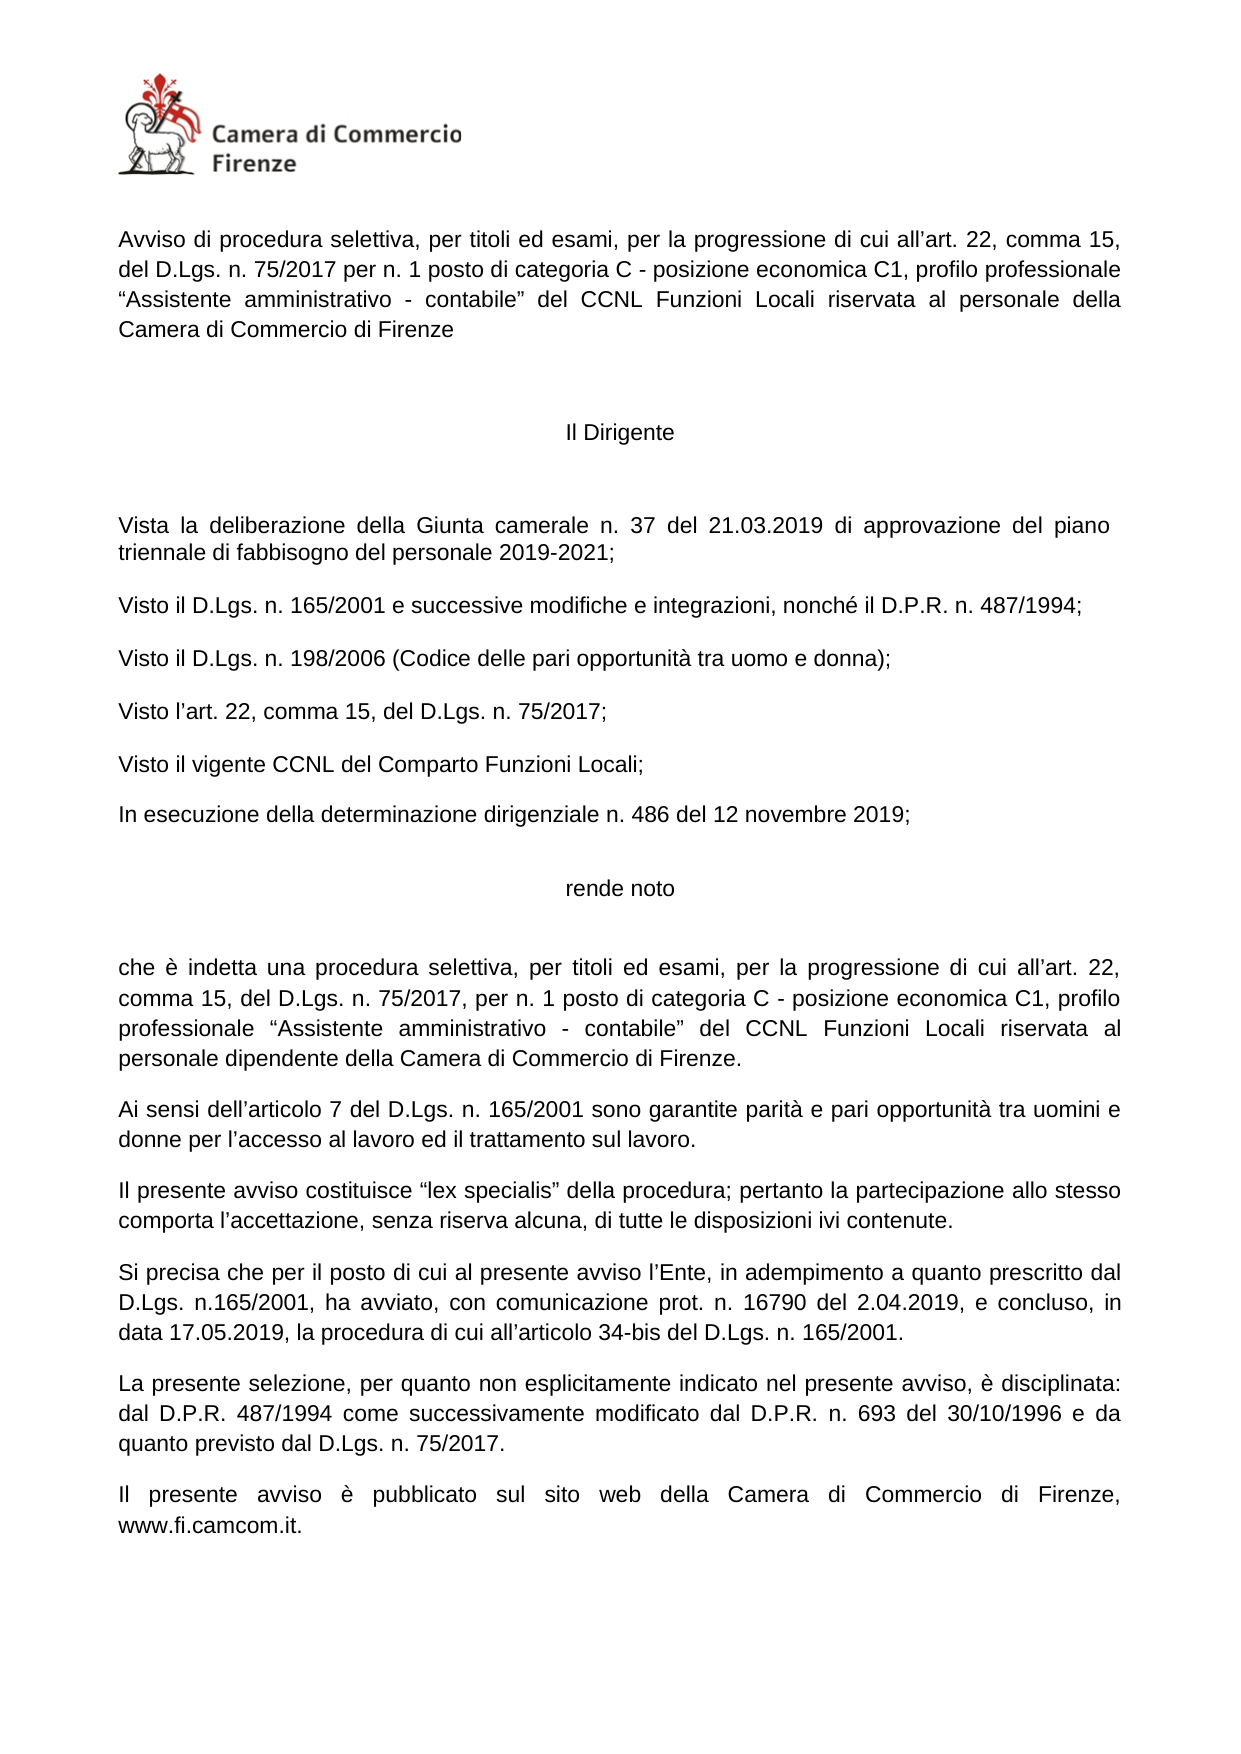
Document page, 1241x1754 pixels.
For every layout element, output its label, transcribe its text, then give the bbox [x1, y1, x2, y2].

text Visto il D.Lgs. n. 165/2001 e successive modifiche e integrazioni, nonché il D.P.R. n. 487/1994; [118, 592, 1122, 618]
text Il presente avviso costituisce “lex specialis” della procedura; pertanto la partecipazione allo stesso comporta l’accettazione, senza riserva alcuna, di tutte le disposizioni ivi contenute. [118, 1177, 1122, 1234]
text Avviso di procedura selettiva, per titoli ed esami, per la progressione di cui all’art. 22, comma 15, del D.Lgs. n. 75/2017 per n. 1 posto di categoria C - posizione economica C1, profilo professionale “Assistente amministrativo - contabile” del CCNL Funzioni Locali riservata al personale della Camera di Commercio di Firenze [118, 226, 1122, 343]
text Visto l’art. 22, comma 15, del D.Lgs. n. 75/2017; [118, 698, 1122, 724]
text Visto il D.Lgs. n. 198/2006 (Codice delle pari opportunità tra uomo e donna); [118, 645, 1122, 672]
text Il presente avviso è pubblicato sul sito web della Camera di Commercio di Firenze, www.fi.camcom.it. [118, 1481, 1122, 1538]
text Visto il vigente CCNL del Comparto Funzioni Locali; [118, 751, 897, 777]
text rende noto [118, 875, 1122, 902]
text Ai sensi dell’articolo 7 del D.Lgs. n. 165/2001 sono garantite parità e pari opportunità tra uomini e donne per l’accesso al lavoro ed il trattamento sul lavoro. [118, 1096, 1122, 1153]
text Si precisa che per il posto di cui al presente avviso l’Ente, in adempimento a quanto prescritto dal D.Lgs. n.165/2001, ha avviato, con comunicazione prot. n. 16790 del 2.04.2019, e concluso, in data 17.05.2019, la procedura di cui all’articolo 34-bis del D.Lgs. n. 165/2001. [118, 1258, 1122, 1345]
text che è indetta una procedura selettiva, per titoli ed esami, per la progressione di cui all’art. 22, comma 15, del D.Lgs. n. 75/2017, per n. 1 posto di categoria C - posizione economica C1, profilo professionale “Assistente amministrativo - contabile” del CCNL Funzioni Locali riservata al personale dipendente della Camera di Commercio di Firenze. [118, 954, 1122, 1071]
text In esecuzione della determinazione dirigenziale n. 486 del 12 novembre 2019; [118, 804, 1122, 828]
text La presente selezione, per quanto non esplicitamente indicato nel presente avviso, è disciplinata: dal D.P.R. 487/1994 come successivamente modificato dal D.P.R. n. 693 del 30/10/1996 e da quanto previsto dal D.Lgs. n. 75/2017. [118, 1370, 1122, 1457]
text Il Dirigente [118, 418, 1122, 445]
text Vista la deliberazione della Giunta camerale n. 37 del 21.03.2019 di approvazione del piano triennale di fabbisogno del personale 2019-2021; [118, 512, 1111, 565]
